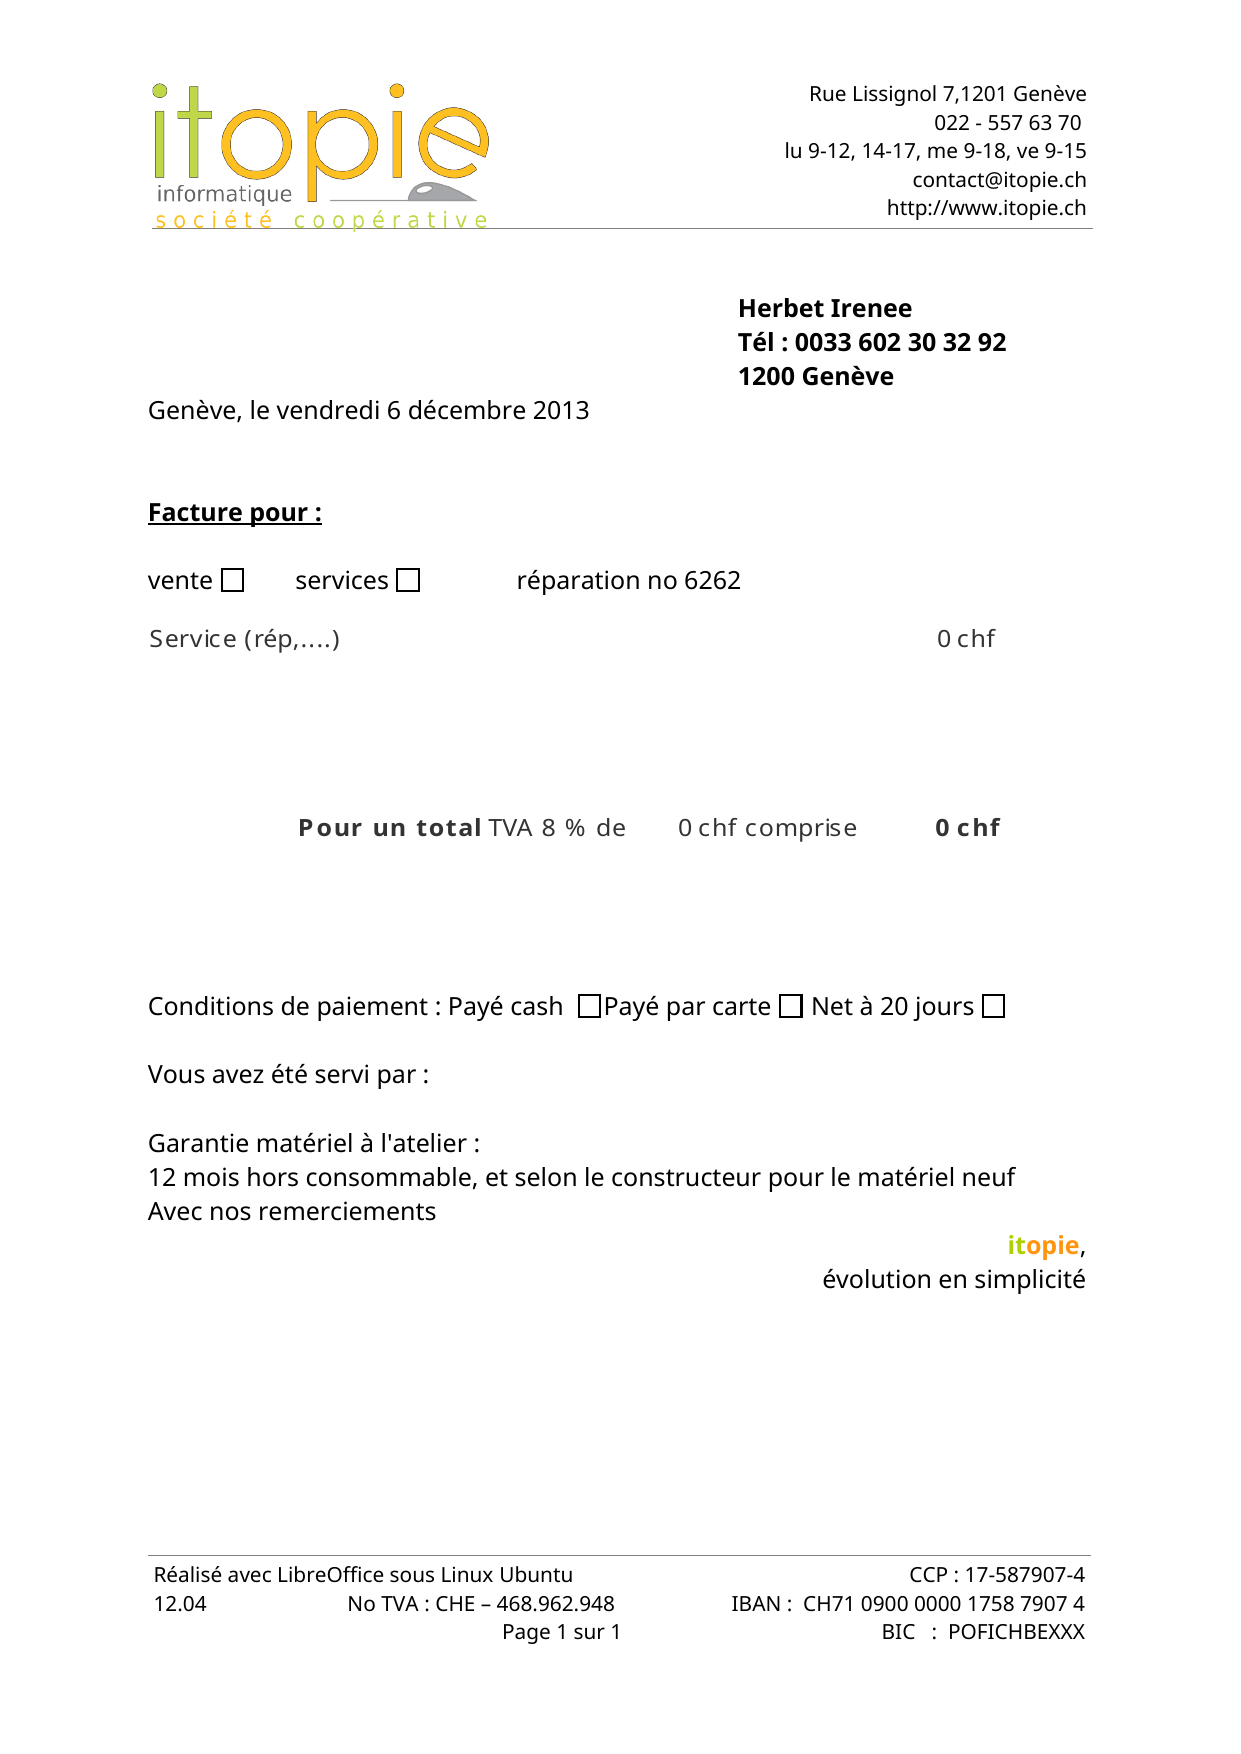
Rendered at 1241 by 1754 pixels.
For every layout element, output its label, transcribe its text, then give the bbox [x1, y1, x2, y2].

text Tél : 0033 602 30 32 92 [148, 324, 1093, 358]
text 12 mois hors consommable, et selon le constructeur pour le matériel neuf [148, 1159, 1093, 1193]
text Genève, le vendredi 6 décembre 2013 [148, 392, 1093, 427]
text Garantie matériel à l'atelier : [148, 1125, 1093, 1159]
text Facture pour : [148, 495, 1093, 529]
text 1200 Genève [148, 358, 1093, 392]
picture [138, 72, 500, 244]
text Conditions de paiement : Payé cash Payé par carte Net à 20 jours [148, 989, 1093, 1023]
text évolution en simplicité [148, 1262, 1093, 1296]
text Avec nos remerciements [148, 1193, 1093, 1227]
text vente services réparation no 6262 [148, 563, 1093, 597]
text Herbet Irenee [148, 290, 1093, 324]
text itopie, [148, 1227, 1093, 1262]
text Vous avez été servi par : [148, 1057, 1093, 1091]
